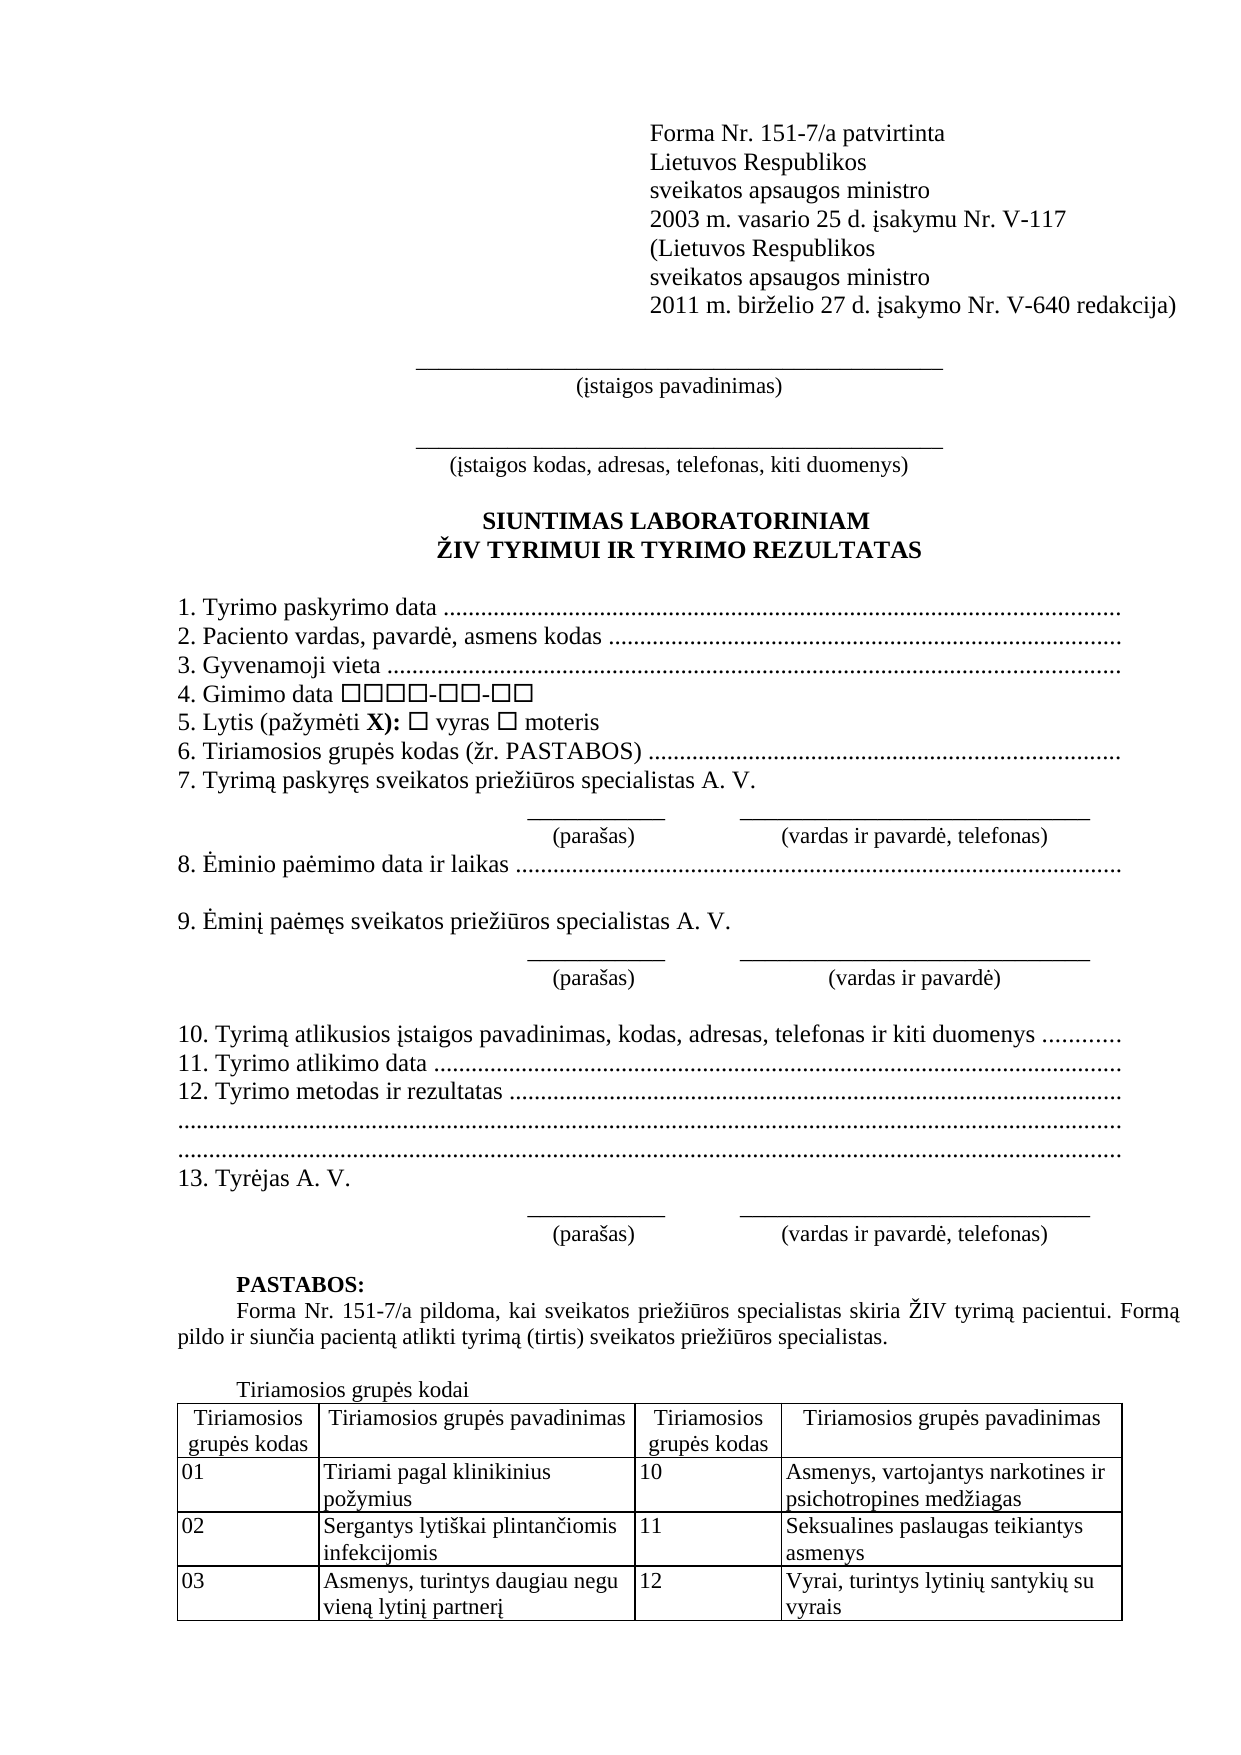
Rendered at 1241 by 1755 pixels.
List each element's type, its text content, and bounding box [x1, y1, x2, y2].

text (parašas) (vardas ir pavardė, telefonas) [552, 822, 1181, 849]
table_cell Vyrai, turintys lytinių santykių su vyrais [782, 1567, 1121, 1619]
text ______________________________________________ [177, 425, 1181, 451]
text 1. Tyrimo paskyrimo data [177, 592, 1181, 621]
text 10. Tyrimą atlikusios įstaigos pavadinimas, kodas, adresas, telefonas ir kiti duomenys [177, 1019, 1181, 1048]
text ... [177, 1105, 1181, 1134]
text 3. Gyvenamoji vieta [177, 650, 1181, 679]
text 9. Ėminį paėmęs sveikatos priežiūros specialistas A. V. [177, 906, 1181, 935]
text (įstaigos kodas, adresas, telefonas, kiti duomenys) [177, 451, 1181, 477]
text 8. Ėminio paėmimo data ir laikas [177, 849, 1181, 878]
text 12. Tyrimo metodas ir rezultatas [177, 1076, 1181, 1105]
text sveikatos apsaugos ministro [649, 262, 1181, 291]
table_cell Sergantys lytiškai plintančiomis infekcijomis [320, 1513, 634, 1565]
text Tiriamosios grupės kodai [177, 1376, 1181, 1402]
text 13. Tyrėjas A. V. [177, 1163, 1181, 1191]
text 6. Tiriamosios grupės kodas (žr. PASTABOS) [177, 736, 1181, 765]
text (parašas) (vardas ir pavardė, telefonas) [552, 1220, 1181, 1247]
text 2003 m. vasario 25 d. įsakymu Nr. V-117 [649, 204, 1181, 233]
text ______________________________________________ [177, 346, 1181, 372]
table_header Tiriamosios grupės kodas [636, 1404, 781, 1457]
text ___________ ____________________________ [527, 1191, 1181, 1220]
text 5. Lytis (pažymėti X): [] vyras [] moteris [177, 707, 1181, 736]
text 2011 m. birželio 27 d. įsakymo Nr. V-640 redakcija) [649, 291, 1181, 319]
text Forma Nr. 151-7/a pildoma, kai sveikatos priežiūros specialistas skiria ŽIV tyrimą pacientui. Formą pildo ir siunčia pacientą atlikti tyrimą (tirtis) sveikatos priežiūros specialistas. [177, 1297, 1181, 1350]
text 7. Tyrimą paskyręs sveikatos priežiūros specialistas A. V. [177, 765, 1181, 794]
table_cell 11 [636, 1513, 781, 1565]
table_header Tiriamosios grupės pavadinimas [320, 1404, 634, 1457]
table_header Tiriamosios grupės kodas [178, 1404, 318, 1457]
table_cell Seksualines paslaugas teikiantys asmenys [782, 1513, 1121, 1565]
table_cell 10 [636, 1458, 781, 1511]
text (parašas) (vardas ir pavardė) [552, 964, 1181, 990]
text Forma Nr. 151-7/a patvirtinta [649, 118, 1181, 147]
table_cell 02 [178, 1513, 318, 1565]
table_header Tiriamosios grupės pavadinimas [782, 1404, 1121, 1457]
text PASTABOS: [177, 1271, 1181, 1297]
text SIUNTIMAS LABORATORINIAM ŽIV TYRIMUI IR TYRIMO REZULTATAS [177, 506, 1181, 564]
text 2. Paciento vardas, pavardė, asmens kodas [177, 621, 1181, 650]
text 11. Tyrimo atlikimo data [177, 1048, 1181, 1076]
text sveikatos apsaugos ministro [649, 176, 1181, 204]
table_cell 03 [178, 1567, 318, 1619]
text 4. Gimimo data [][][][]-[][]-[][] [177, 679, 1181, 707]
text ___________ ____________________________ [527, 935, 1181, 964]
table_cell Asmenys, turintys daugiau negu vieną lytinį partnerį [320, 1567, 634, 1619]
table_cell 12 [636, 1567, 781, 1619]
table_cell Tiriami pagal klinikinius požymius [320, 1458, 634, 1511]
text (Lietuvos Respublikos [649, 233, 1181, 262]
table_cell Asmenys, vartojantys narkotines ir psichotropines medžiagas [782, 1458, 1121, 1511]
text ... [177, 1134, 1181, 1163]
text Lietuvos Respublikos [649, 147, 1181, 176]
text ___________ ____________________________ [527, 794, 1181, 822]
text (įstaigos pavadinimas) [177, 372, 1181, 398]
table_cell 01 [178, 1458, 318, 1511]
